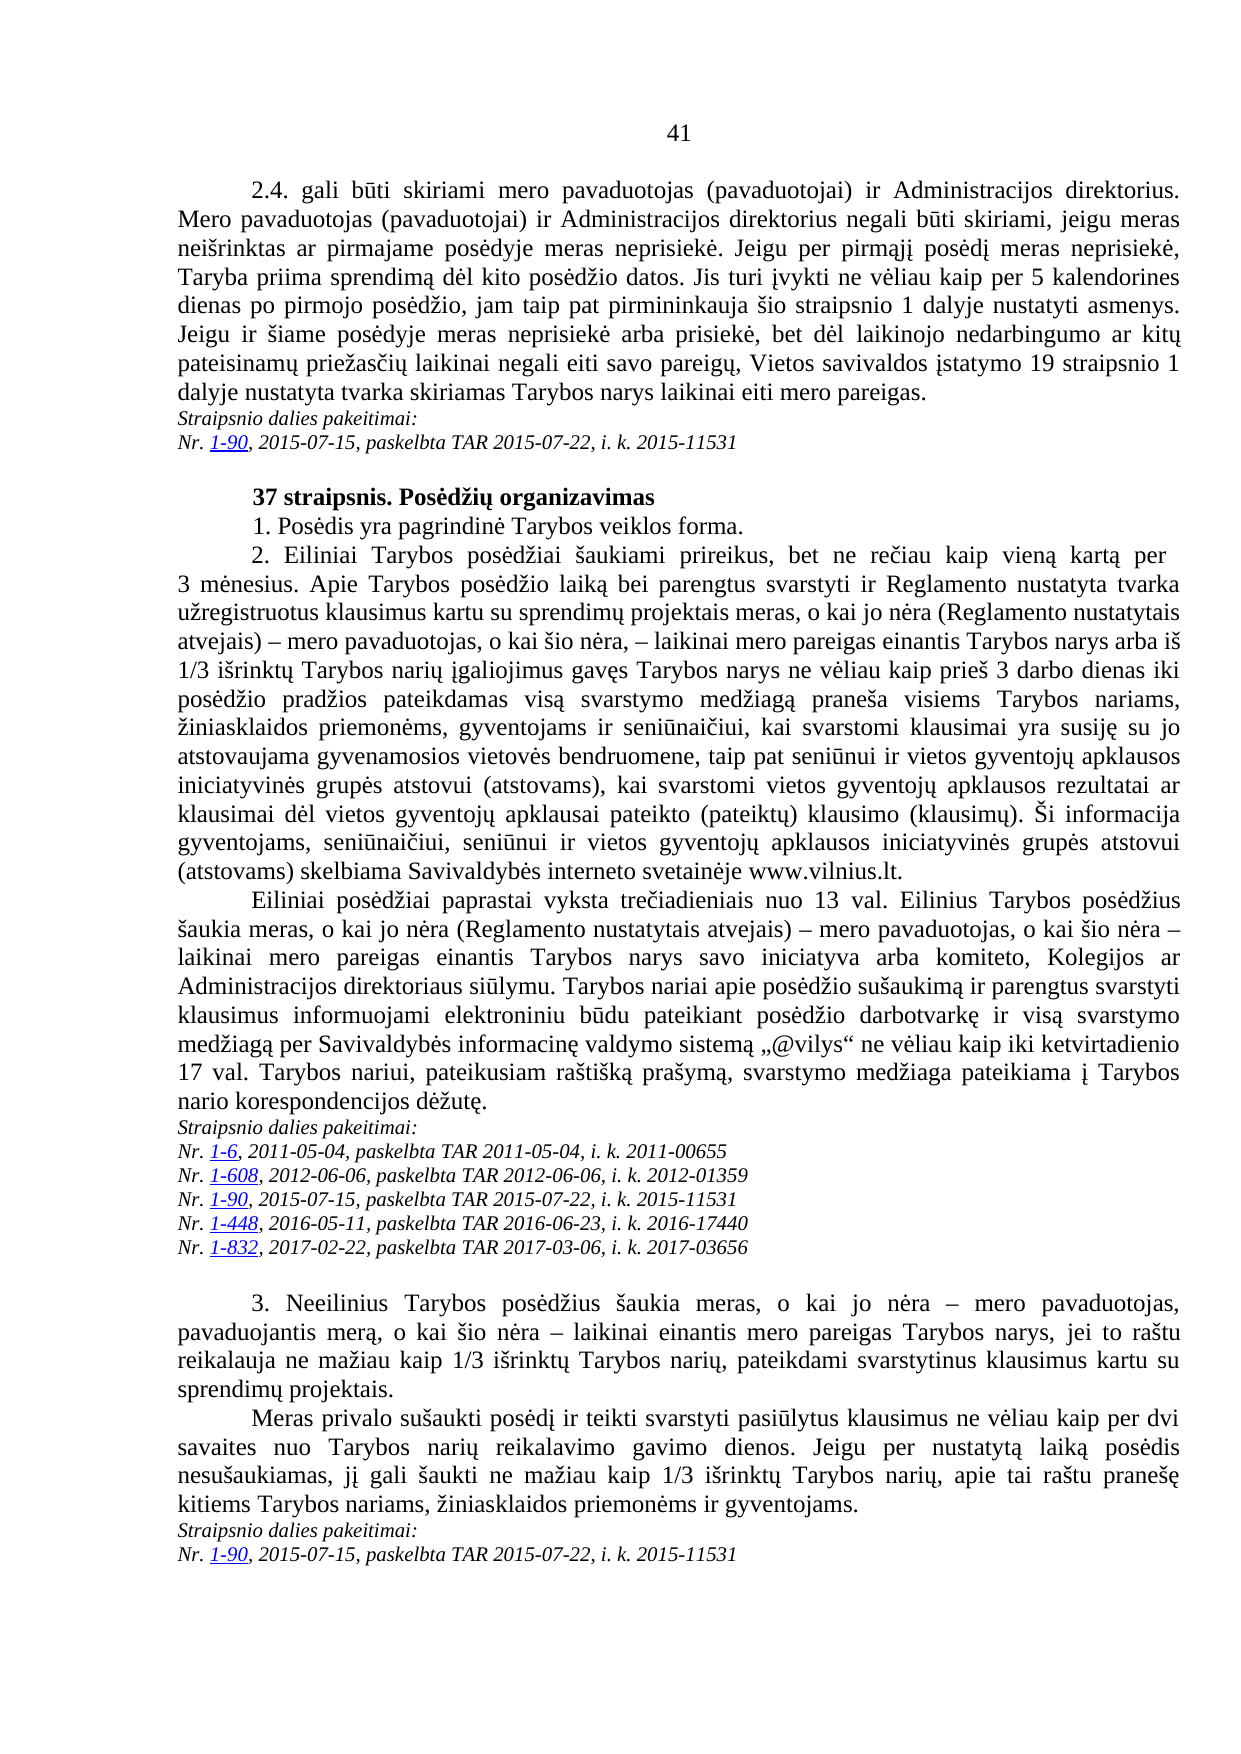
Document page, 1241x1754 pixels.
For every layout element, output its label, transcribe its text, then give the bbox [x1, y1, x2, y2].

text Nr. 1-90, 2015-07-15, paskelbta TAR 2015-07-22, i. k. 2015-11531 [177, 1542, 1181, 1566]
text 3. Neeilinius Tarybos posėdžius šaukia meras, o kai jo nėra – mero pavaduotojas, pavaduojantis merą, o kai šio nėra – laikinai einantis mero pareigas Tarybos narys, jei to raštu reikalauja ne mažiau kaip 1/3 išrinktų Tarybos narių, pateikdami svarstytinus klausimus kartu su sprendimų projektais. [177, 1288, 1181, 1403]
text Nr. 1-832, 2017-02-22, paskelbta TAR 2017-03-06, i. k. 2017-03656 [177, 1235, 1181, 1259]
text 37 straipsnis. Posėdžių organizavimas [177, 482, 1181, 511]
text Straipsnio dalies pakeitimai: [177, 1115, 1181, 1139]
text Eiliniai posėdžiai paprastai vyksta trečiadieniais nuo 13 val. Eilinius Tarybos posėdžius šaukia meras, o kai jo nėra (Reglamento nustatytais atvejais) – mero pavaduotojas, o kai šio nėra – laikinai mero pareigas einantis Tarybos narys savo iniciatyva arba komiteto, Kolegijos ar Administracijos direktoriaus siūlymu. Tarybos nariai apie posėdžio sušaukimą ir parengtus svarstyti klausimus informuojami elektroniniu būdu pateikiant posėdžio darbotvarkę ir visą svarstymo medžiagą per Savivaldybės informacinę valdymo sistemą „@vilys“ ne vėliau kaip iki ketvirtadienio 17 val. Tarybos nariui, pateikusiam raštišką prašymą, svarstymo medžiaga pateikiama į Tarybos nario korespondencijos dėžutę. [177, 885, 1181, 1115]
text Meras privalo sušaukti posėdį ir teikti svarstyti pasiūlytus klausimus ne vėliau kaip per dvi savaites nuo Tarybos narių reikalavimo gavimo dienos. Jeigu per nustatytą laiką posėdis nesušaukiamas, jį gali šaukti ne mažiau kaip 1/3 išrinktų Tarybos narių, apie tai raštu pranešę kitiems Tarybos nariams, žiniasklaidos priemonėms ir gyventojams. [177, 1403, 1181, 1518]
text 2.4. gali būti skiriami mero pavaduotojas (pavaduotojai) ir Administracijos direktorius. Mero pavaduotojas (pavaduotojai) ir Administracijos direktorius negali būti skiriami, jeigu meras neišrinktas ar pirmajame posėdyje meras neprisiekė. Jeigu per pirmąjį posėdį meras neprisiekė, Taryba priima sprendimą dėl kito posėdžio datos. Jis turi įvykti ne vėliau kaip per 5 kalendorines dienas po pirmojo posėdžio, jam taip pat pirmininkauja šio straipsnio 1 dalyje nustatyti asmenys. Jeigu ir šiame posėdyje meras neprisiekė arba prisiekė, bet dėl laikinojo nedarbingumo ar kitų pateisinamų priežasčių laikinai negali eiti savo pareigų, Vietos savivaldos įstatymo 19 straipsnio 1 dalyje nustatyta tvarka skiriamas Tarybos narys laikinai eiti mero pareigas. [177, 176, 1181, 406]
text Nr. 1-448, 2016-05-11, paskelbta TAR 2016-06-23, i. k. 2016-17440 [177, 1211, 1181, 1235]
text 1. Posėdis yra pagrindinė Tarybos veiklos forma. [177, 511, 1181, 540]
text Nr. 1-90, 2015-07-15, paskelbta TAR 2015-07-22, i. k. 2015-11531 [177, 1187, 1181, 1211]
text Straipsnio dalies pakeitimai: [177, 1518, 1181, 1542]
text Straipsnio dalies pakeitimai: [177, 406, 1181, 430]
text Nr. 1-90, 2015-07-15, paskelbta TAR 2015-07-22, i. k. 2015-11531 [177, 430, 1181, 454]
text 2. Eiliniai Tarybos posėdžiai šaukiami prireikus, bet ne rečiau kaip vieną kartą per 3 mėnesius. Apie Tarybos posėdžio laiką bei parengtus svarstyti ir Reglamento nustatyta tvarka užregistruotus klausimus kartu su sprendimų projektais meras, o kai jo nėra (Reglamento nustatytais atvejais) – mero pavaduotojas, o kai šio nėra, – laikinai mero pareigas einantis Tarybos narys arba iš 1/3 išrinktų Tarybos narių įgaliojimus gavęs Tarybos narys ne vėliau kaip prieš 3 darbo dienas iki posėdžio pradžios pateikdamas visą svarstymo medžiagą praneša visiems Tarybos nariams, žiniasklaidos priemonėms, gyventojams ir seniūnaičiui, kai svarstomi klausimai yra susiję su jo atstovaujama gyvenamosios vietovės bendruomene, taip pat seniūnui ir vietos gyventojų apklausos iniciatyvinės grupės atstovui (atstovams), kai svarstomi vietos gyventojų apklausos rezultatai ar klausimai dėl vietos gyventojų apklausai pateikto (pateiktų) klausimo (klausimų). Ši informacija gyventojams, seniūnaičiui, seniūnui ir vietos gyventojų apklausos iniciatyvinės grupės atstovui (atstovams) skelbiama Savivaldybės interneto svetainėje www.vilnius.lt. [177, 540, 1181, 885]
text Nr. 1-608, 2012-06-06, paskelbta TAR 2012-06-06, i. k. 2012-01359 [177, 1163, 1181, 1187]
text Nr. 1-6, 2011-05-04, paskelbta TAR 2011-05-04, i. k. 2011-00655 [177, 1139, 1181, 1163]
